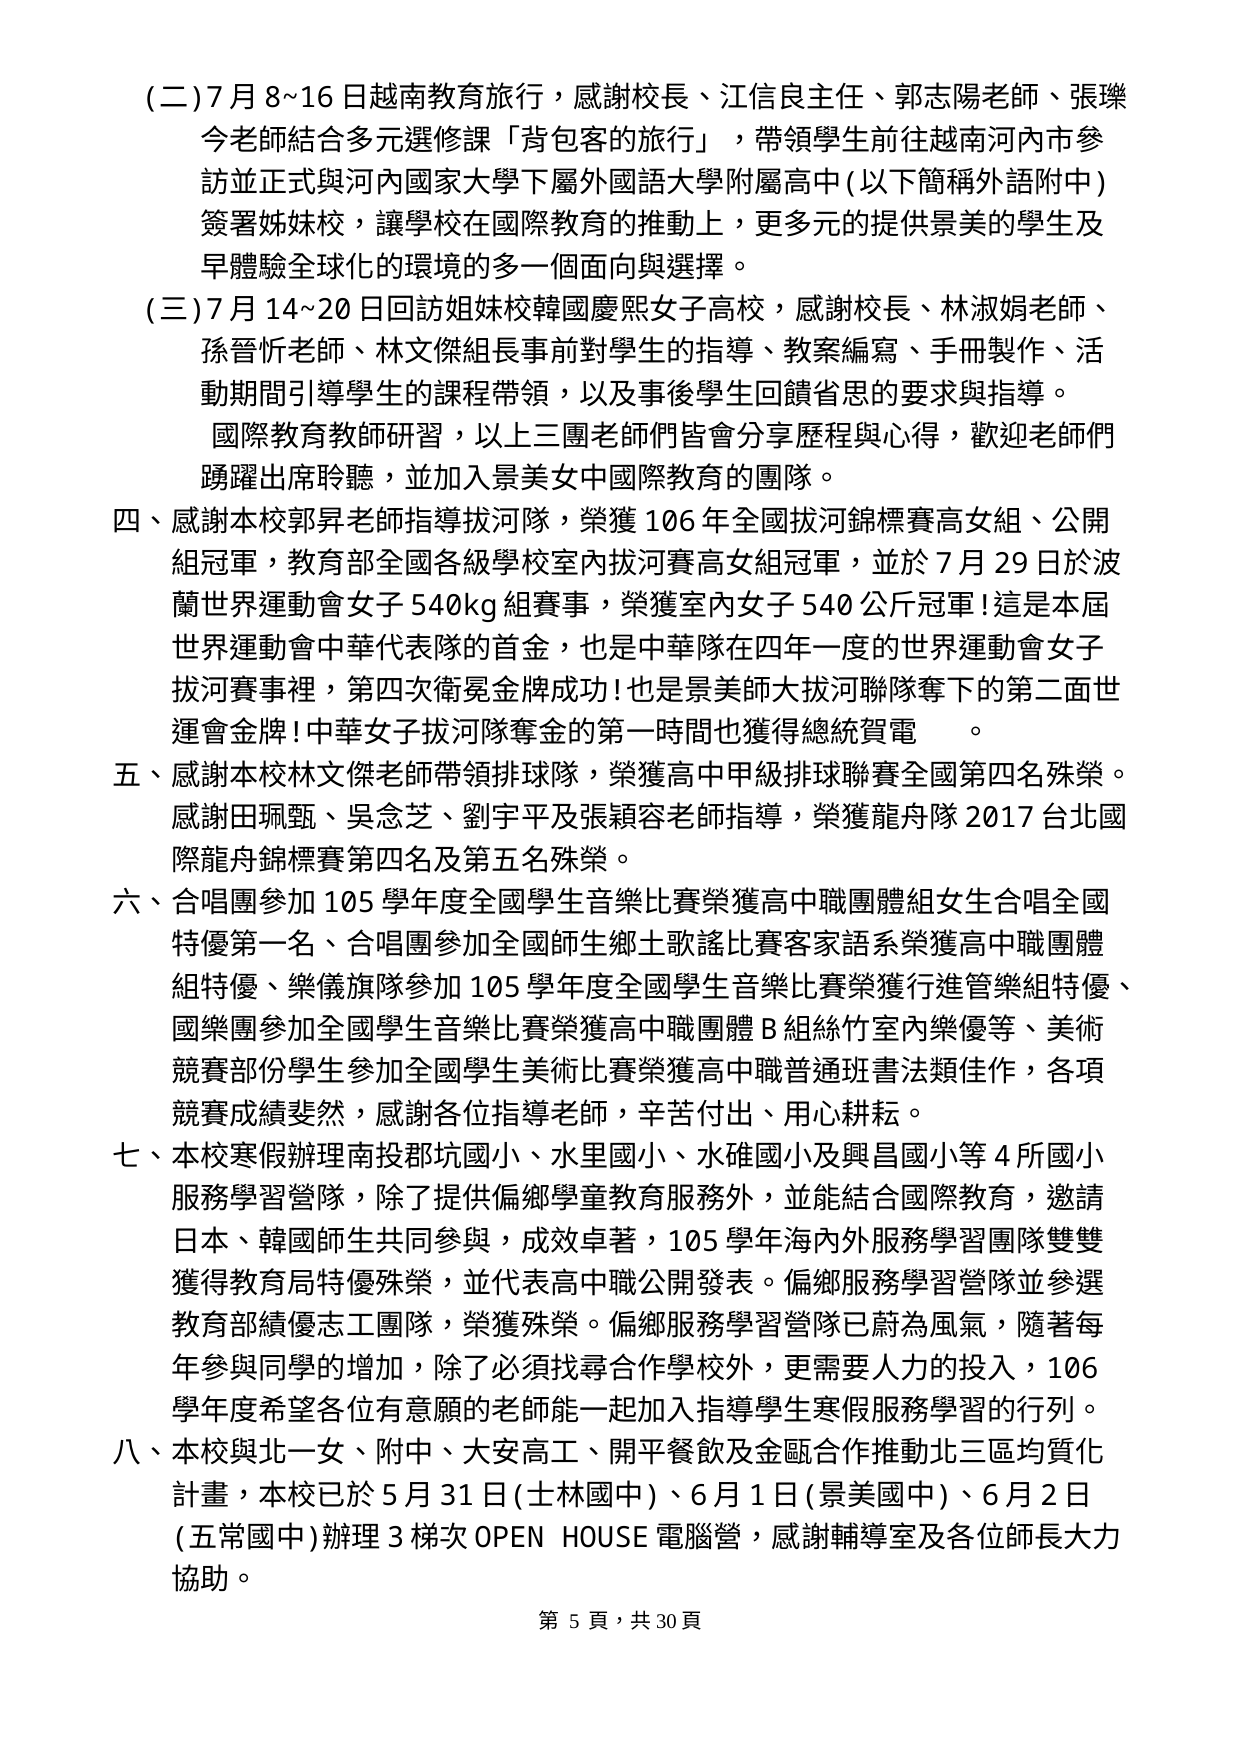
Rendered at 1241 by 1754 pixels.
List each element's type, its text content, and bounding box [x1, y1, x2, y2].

text 四、感謝本校郭昇老師指導拔河隊，榮獲106年全國拔河錦標賽高女組、公開組冠軍，教育部全國各級學校室內拔河賽高女組冠軍，並於7月29日於波蘭世界運動會女子540kg組賽事，榮獲室內女子540公斤冠軍!這是本屆世界運動會中華代表隊的首金，也是中華隊在四年一度的世界運動會女子拔河賽事裡，第四次衛冕金牌成功!也是景美師大拔河聯隊奪下的第二面世運會金牌!中華女子拔河隊奪金的第一時間也獲得總統賀電 。 [112, 497, 1128, 751]
text 七、本校寒假辦理南投郡坑國小、水里國小、水碓國小及興昌國小等4所國小服務學習營隊，除了提供偏鄉學童教育服務外，並能結合國際教育，邀請日本、韓國師生共同參與，成效卓著，105學年海內外服務學習團隊雙雙獲得教育局特優殊榮，並代表高中職公開發表。偏鄉服務學習營隊並參選教育部績優志工團隊，榮獲殊榮。偏鄉服務學習營隊已蔚為風氣，隨著每年參與同學的增加，除了必須找尋合作學校外，更需要人力的投入，106學年度希望各位有意願的老師能一起加入指導學生寒假服務學習的行列。 [112, 1132, 1128, 1429]
text 六、合唱團參加105學年度全國學生音樂比賽榮獲高中職團體組女生合唱全國特優第一名、合唱團參加全國師生鄉土歌謠比賽客家語系榮獲高中職團體組特優、樂儀旗隊參加105學年度全國學生音樂比賽榮獲行進管樂組特優、國樂團參加全國學生音樂比賽榮獲高中職團體B組絲竹室內樂優等、美術競賽部份學生參加全國學生美術比賽榮獲高中職普通班書法類佳作，各項競賽成績斐然，感謝各位指導老師，辛苦付出、用心耕耘。 [112, 878, 1128, 1132]
text (三)7月14~20日回訪姐妹校韓國慶熙女子高校，感謝校長、林淑娟老師、孫晉忻老師、林文傑組長事前對學生的指導、教案編寫、手冊製作、活動期間引導學生的課程帶領，以及事後學生回饋省思的要求與指導。 [141, 286, 1128, 412]
text 五、感謝本校林文傑老師帶領排球隊，榮獲高中甲級排球聯賽全國第四名殊榮。感謝田珮甄、吳念芝、劉宇平及張穎容老師指導，榮獲龍舟隊2017台北國際龍舟錦標賽第四名及第五名殊榮。 [112, 751, 1128, 878]
text 八、本校與北一女、附中、大安高工、開平餐飲及金甌合作推動北三區均質化計畫，本校已於5月31日(士林國中)、6月1日(景美國中)、6月2日(五常國中)辦理3梯次OPEN HOUSE電腦營，感謝輔導室及各位師長大力協助。 [112, 1429, 1128, 1598]
text 國際教育教師研習，以上三團老師們皆會分享歷程與心得，歡迎老師們踴躍出席聆聽，並加入景美女中國際教育的團隊。 [141, 412, 1128, 497]
text (二)7月8~16日越南教育旅行，感謝校長、江信良主任、郭志陽老師、張瓅今老師結合多元選修課「背包客的旅行」，帶領學生前往越南河內市參訪並正式與河內國家大學下屬外國語大學附屬高中(以下簡稱外語附中)簽署姊妹校，讓學校在國際教育的推動上，更多元的提供景美的學生及早體驗全球化的環境的多一個面向與選擇。 [141, 74, 1128, 286]
